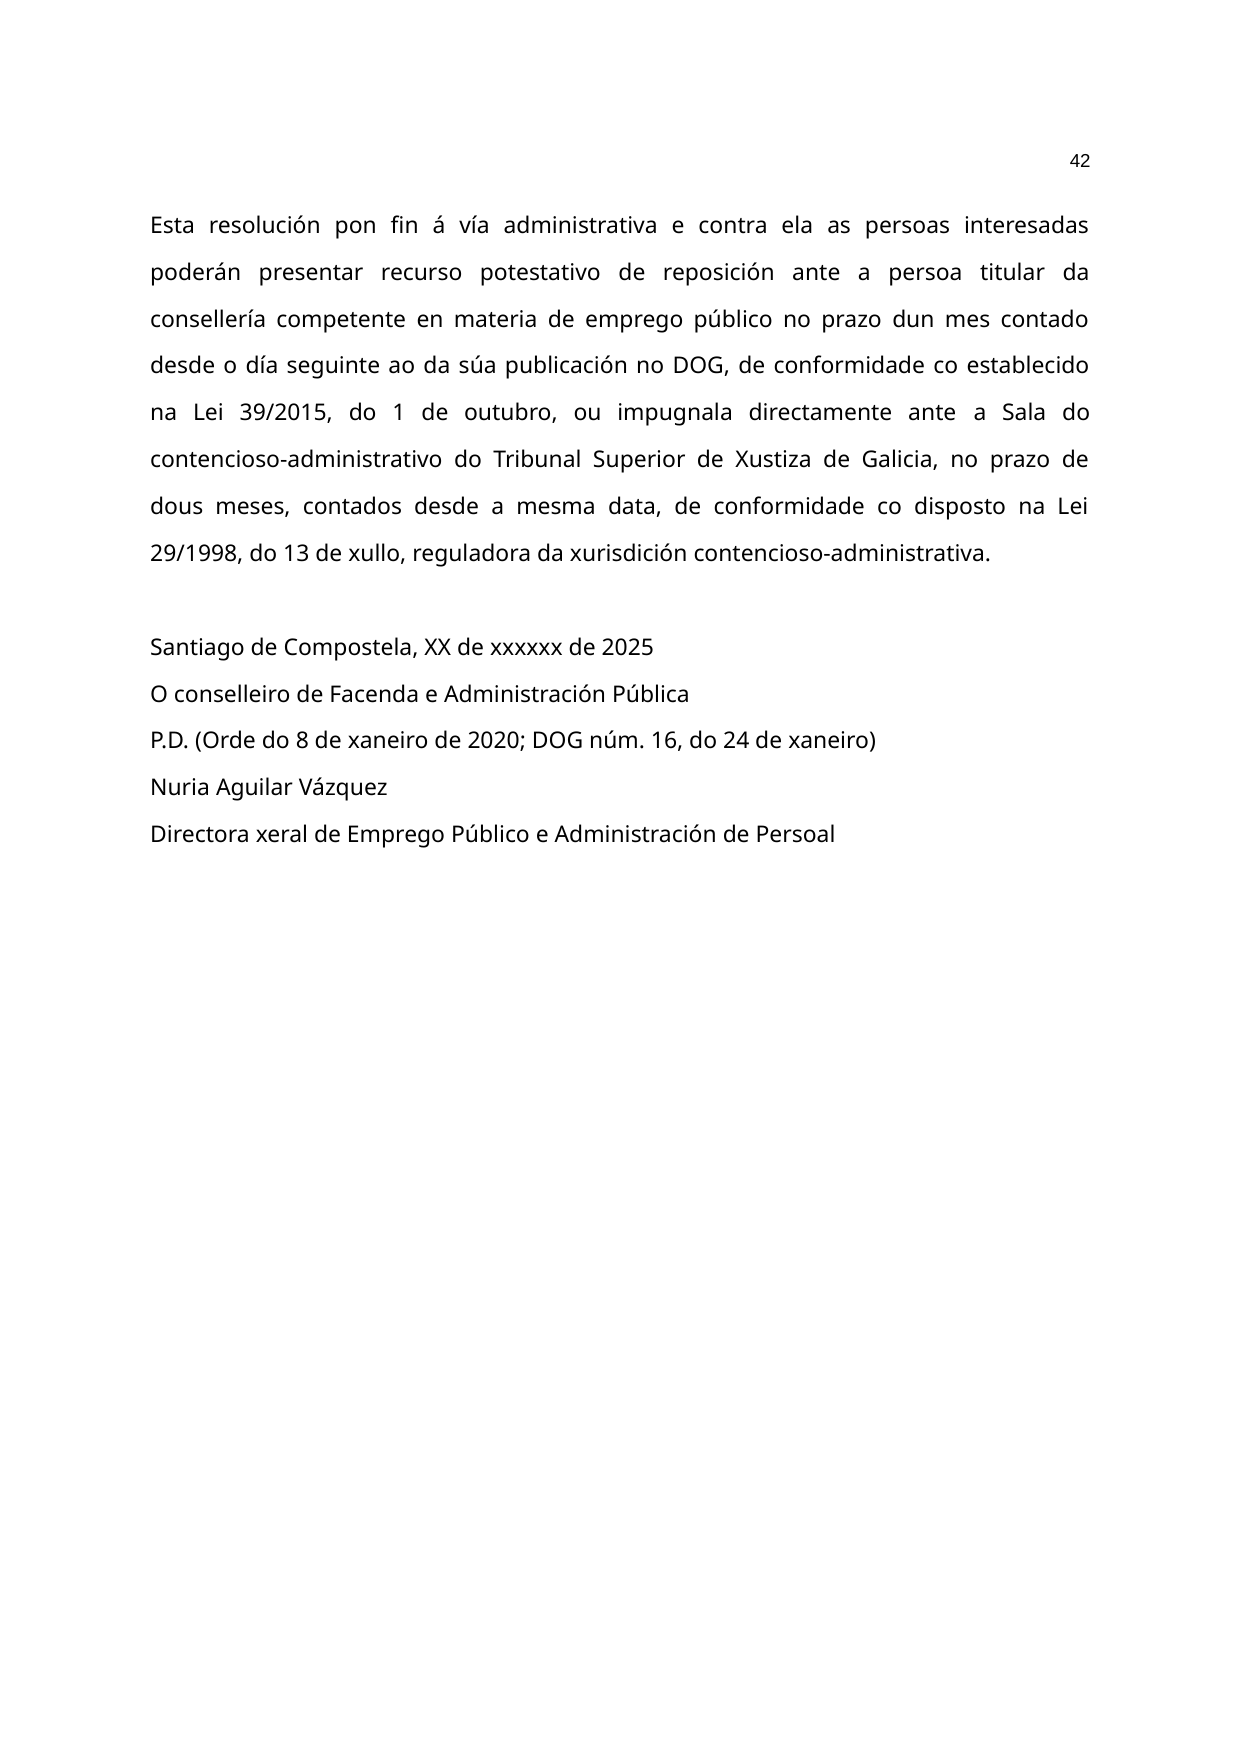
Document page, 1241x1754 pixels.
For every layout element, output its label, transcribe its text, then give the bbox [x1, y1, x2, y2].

text P.D. (Orde do 8 de xaneiro de 2020; DOG núm. 16, do 24 de xaneiro) [150, 724, 1090, 756]
text O conselleiro de Facenda e Administración Pública [150, 678, 1090, 709]
text Directora xeral de Emprego Público e Administración de Persoal [150, 818, 1090, 849]
text Esta resolución pon fin á vía administrativa e contra ela as persoas interesadas poderán presentar recurso potestativo de reposición ante a persoa titular da consellería competente en materia de emprego público no prazo dun mes contado desde o día seguinte ao da súa publicación no DOG, de conformidade co establecido na Lei 39/2015, do 1 de outubro, ou impugnala directamente ante a Sala do contencioso-administrativo do Tribunal Superior de Xustiza de Galicia, no prazo de dous meses, contados desde a mesma data, de conformidade co disposto na Lei 29/1998, do 13 de xullo, reguladora da xurisdición contencioso-administrativa. [150, 209, 1090, 568]
text Nuria Aguilar Vázquez [150, 771, 1090, 803]
text Santiago de Compostela, XX de xxxxxx de 2025 [150, 631, 1090, 662]
